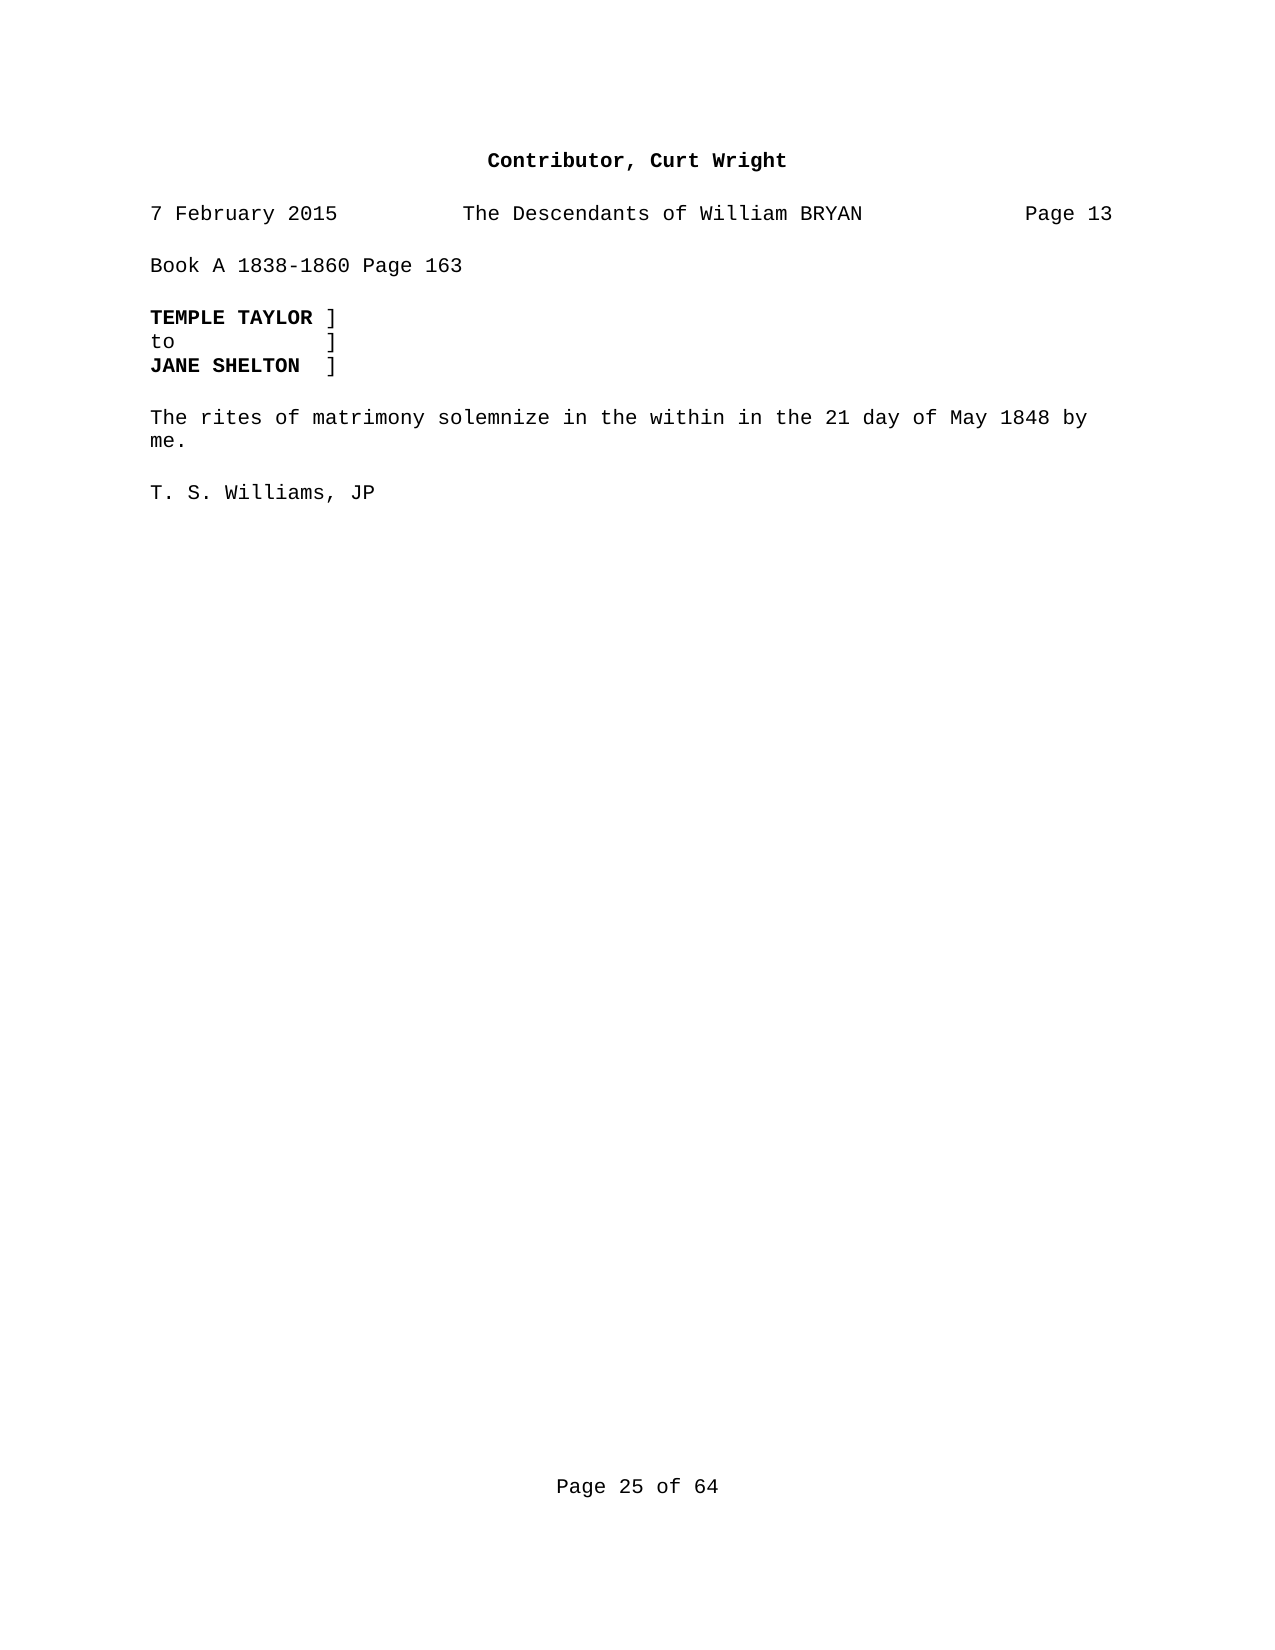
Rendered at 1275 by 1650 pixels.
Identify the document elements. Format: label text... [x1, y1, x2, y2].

text to ] [150, 331, 1125, 354]
text Jane Shelton ] [150, 354, 1125, 378]
text 7 February 2015 The Descendants of William BRYAN Page 13 [150, 203, 1125, 227]
text T. S. Williams, JP [150, 482, 1125, 506]
text Book A 1838-1860 Page 163 [150, 255, 1125, 279]
text Temple Taylor ] [150, 307, 1125, 331]
text The rites of matrimony solemnize in the within in the 21 day of May 1848 by me. [150, 407, 1125, 454]
